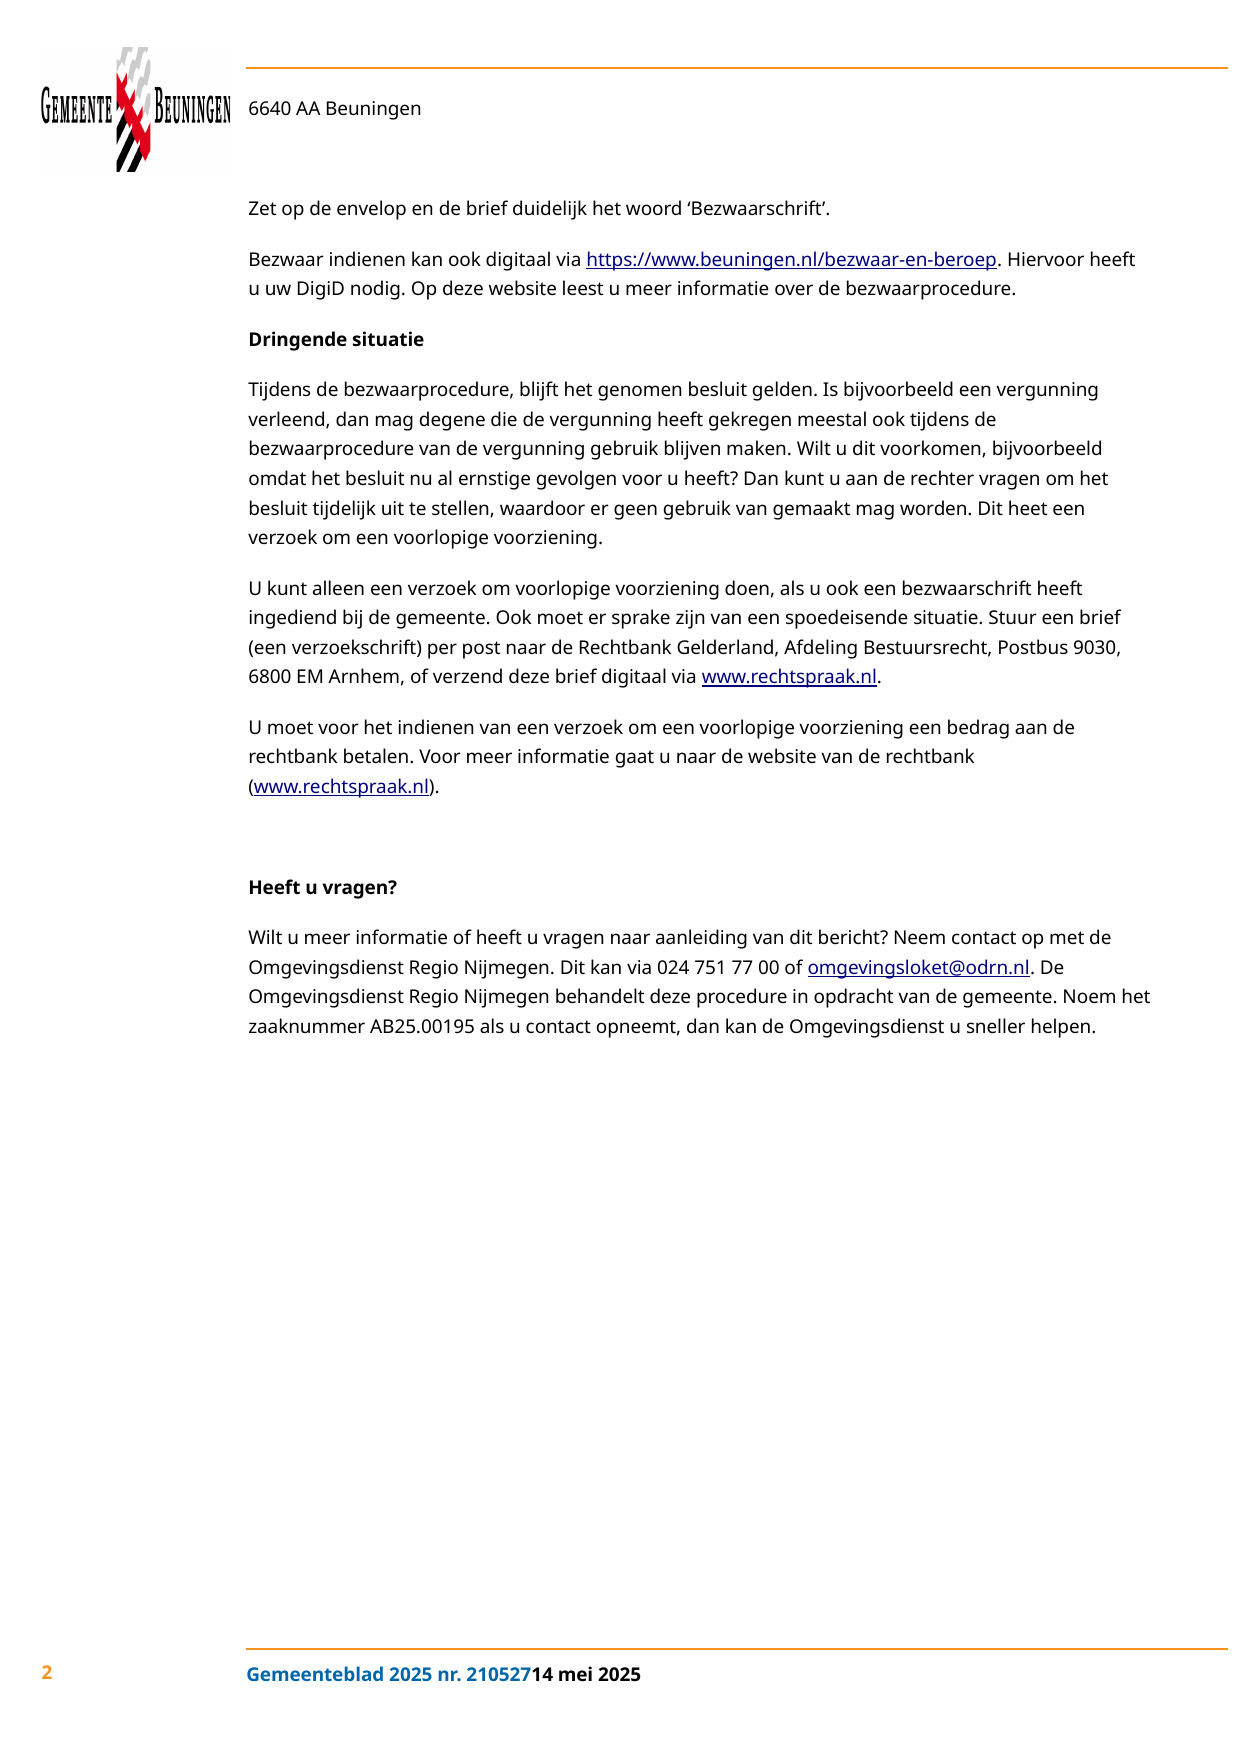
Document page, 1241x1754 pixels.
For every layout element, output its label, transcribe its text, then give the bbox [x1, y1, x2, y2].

text Bezwaar indienen kan ook digitaal via https://www.beuningen.nl/bezwaar-en-beroep. Hiervoor heeft u uw DigiD nodig. Op deze website leest u meer informatie over de bezwaarprocedure. [248, 246, 1152, 301]
text Tijdens de bezwaarprocedure, blijft het genomen besluit gelden. Is bijvoorbeeld een vergunning verleend, dan mag degene die de vergunning heeft gekregen meestal ook tijdens de bezwaarprocedure van de vergunning gebruik blijven maken. Wilt u dit voorkomen, bijvoorbeeld omdat het besluit nu al ernstige gevolgen voor u heeft? Dan kunt u aan de rechter vragen om het besluit tijdelijk uit te stellen, waardoor er geen gebruik van gemaakt mag worden. Dit heet een verzoek om een voorlopige voorziening. [248, 376, 1152, 550]
picture [41, 47, 231, 172]
text 6640 AA Beuningen [248, 95, 1152, 121]
text Dringende situatie [248, 326, 1152, 352]
text Heeft u vragen? [248, 874, 1152, 900]
text U kunt alleen een verzoek om voorlopige voorziening doen, als u ook een bezwaarschrift heeft ingediend bij de gemeente. Ook moet er sprake zijn van een spoedeisende situatie. Stuur een brief (een verzoekschrift) per post naar de Rechtbank Gelderland, Afdeling Bestuursrecht, Postbus 9030, 6800 EM Arnhem, of verzend deze brief digitaal via www.rechtspraak.nl. [248, 575, 1152, 689]
text Zet op de envelop en de brief duidelijk het woord ‘Bezwaarschrift’. [248, 196, 1152, 221]
text U moet voor het indienen van een verzoek om een voorlopige voorziening een bedrag aan de rechtbank betalen. Voor meer informatie gaat u naar de website van de rechtbank (www.rechtspraak.nl). [248, 714, 1152, 799]
text Wilt u meer informatie of heeft u vragen naar aanleiding van dit bericht? Neem contact op met de Omgevingsdienst Regio Nijmegen. Dit kan via 024 751 77 00 of omgevingsloket@odrn.nl. De Omgevingsdienst Regio Nijmegen behandelt deze procedure in opdracht van de gemeente. Noem het zaaknummer AB25.00195 als u contact opneemt, dan kan de Omgevingsdienst u sneller helpen. [248, 924, 1152, 1039]
